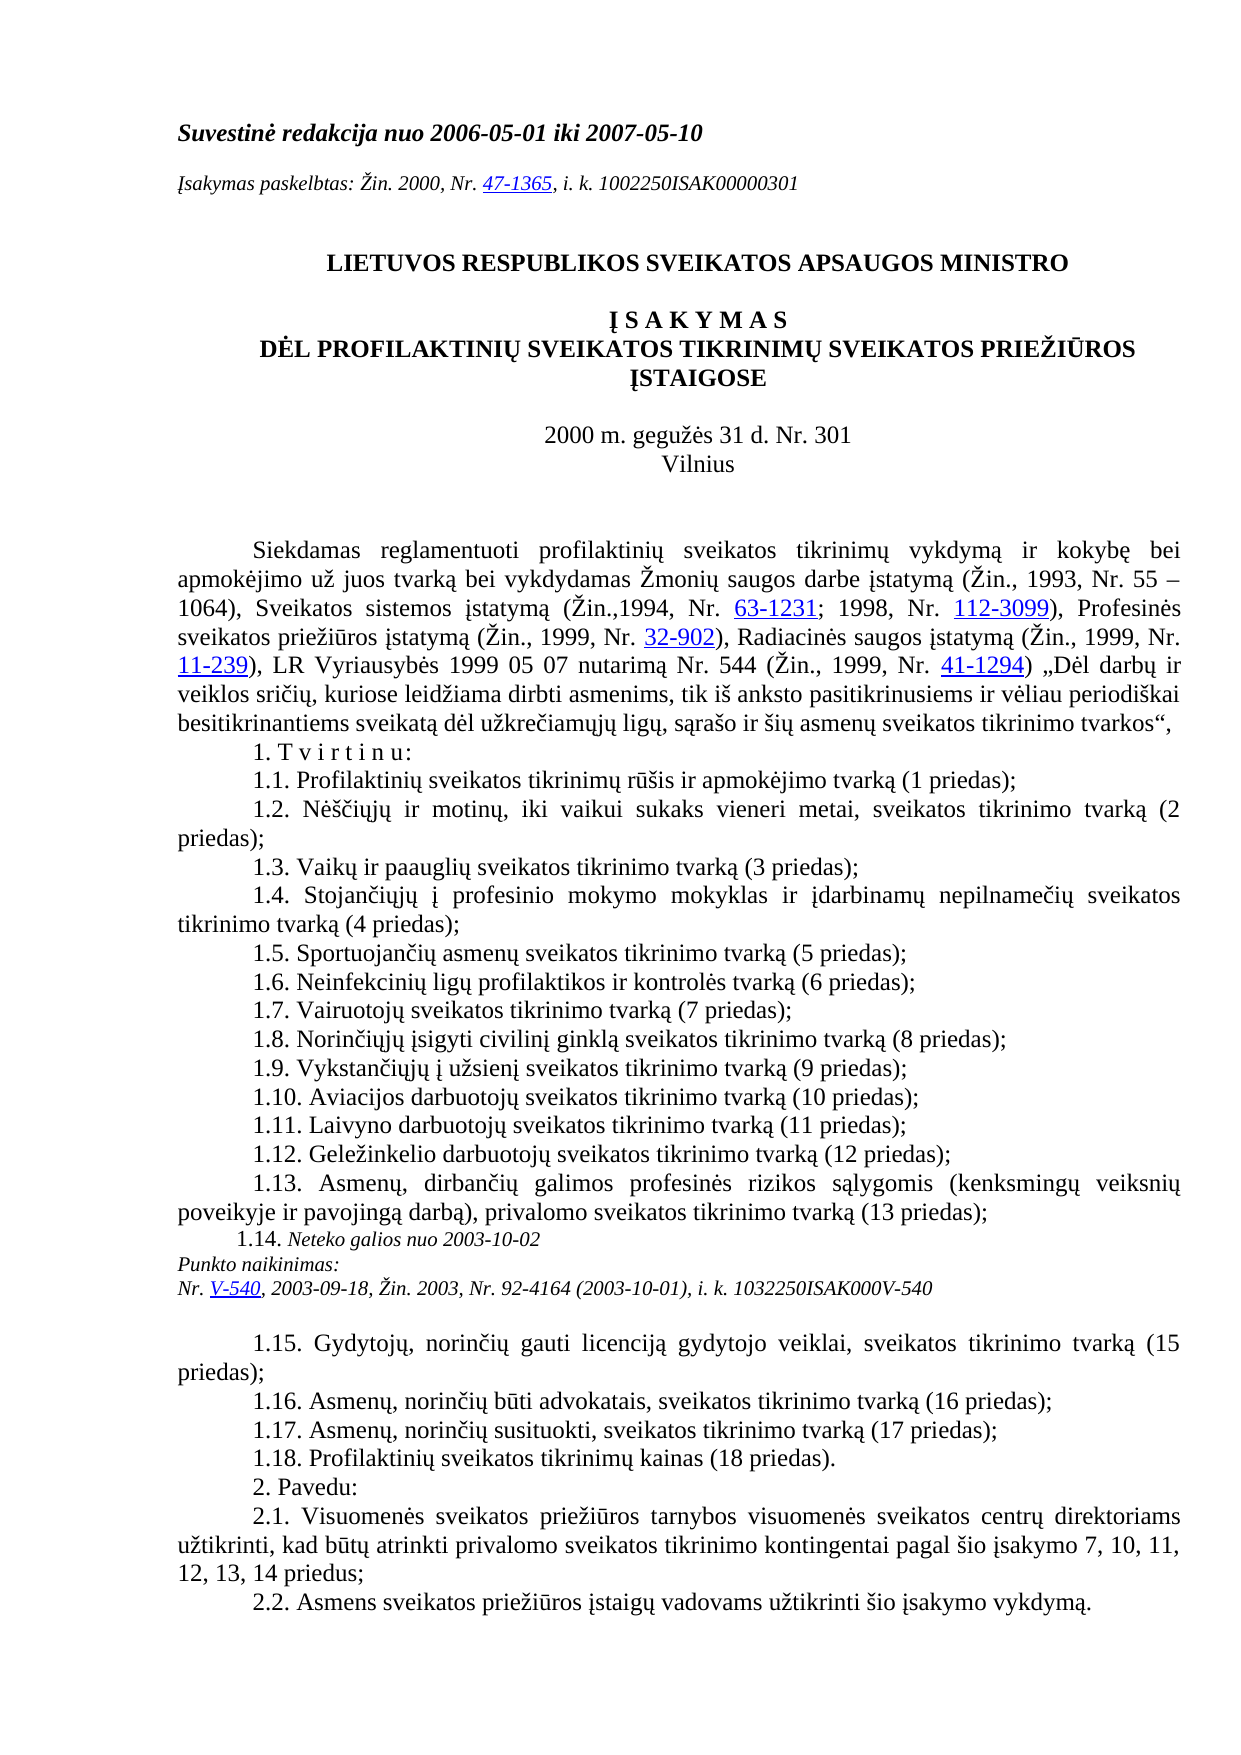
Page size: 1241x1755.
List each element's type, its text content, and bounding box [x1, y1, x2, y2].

text 1.6. Neinfekcinių ligų profilaktikos ir kontrolės tvarką (6 priedas); [177, 967, 1181, 995]
text 1.13. Asmenų, dirbančių galimos profesinės rizikos sąlygomis (kenksmingų veiksnių poveikyje ir pavojingą darbą), privalomo sveikatos tikrinimo tvarką (13 priedas); [177, 1168, 1181, 1225]
text Suvestinė redakcija nuo 2006-05-01 iki 2007-05-10 [177, 118, 1181, 147]
text 1.1. Profilaktinių sveikatos tikrinimų rūšis ir apmokėjimo tvarką (1 priedas); [177, 765, 1181, 794]
text 1. Tvirtinu: [177, 737, 1181, 765]
text DĖL PROFILAKTINIŲ SVEIKATOS TIKRINIMŲ SVEIKATOS PRIEŽIŪROS ĮSTAIGOSE [215, 334, 1181, 392]
text 1.7. Vairuotojų sveikatos tikrinimo tvarką (7 priedas); [177, 995, 1181, 1024]
text LIETUVOS RESPUBLIKOS SVEIKATOS APSAUGOS MINISTRO [215, 248, 1181, 277]
text 1.3. Vaikų ir paauglių sveikatos tikrinimo tvarką (3 priedas); [177, 852, 1181, 880]
text 1.18. Profilaktinių sveikatos tikrinimų kainas (18 priedas). [177, 1443, 1181, 1472]
text Į S A K Y M A S [215, 305, 1181, 334]
text 1.10. Aviacijos darbuotojų sveikatos tikrinimo tvarką (10 priedas); [177, 1082, 1181, 1110]
text 1.17. Asmenų, norinčių susituokti, sveikatos tikrinimo tvarką (17 priedas); [177, 1415, 1181, 1443]
text 1.2. Nėščiųjų ir motinų, iki vaikui sukaks vieneri metai, sveikatos tikrinimo tvarką (2 priedas); [177, 794, 1181, 852]
text 1.4. Stojančiųjų į profesinio mokymo mokyklas ir įdarbinamų nepilnamečių sveikatos tikrinimo tvarką (4 priedas); [177, 880, 1181, 938]
text 2000 m. gegužės 31 d. Nr. 301 [215, 420, 1181, 449]
text 2. Pavedu: [177, 1472, 1181, 1501]
text Punkto naikinimas: [177, 1252, 1181, 1276]
text 1.14. Neteko galios nuo 2003-10-02 [177, 1225, 1181, 1252]
text Įsakymas paskelbtas: Žin. 2000, Nr. 47-1365, i. k. 1002250ISAK00000301 [177, 171, 1181, 195]
text 2.1. Visuomenės sveikatos priežiūros tarnybos visuomenės sveikatos centrų direktoriams užtikrinti, kad būtų atrinkti privalomo sveikatos tikrinimo kontingentai pagal šio įsakymo 7, 10, 11, 12, 13, 14 priedus; [177, 1501, 1181, 1587]
text 1.16. Asmenų, norinčių būti advokatais, sveikatos tikrinimo tvarką (16 priedas); [177, 1386, 1181, 1415]
text 2.2. Asmens sveikatos priežiūros įstaigų vadovams užtikrinti šio įsakymo vykdymą. [177, 1587, 1181, 1616]
text Nr. V-540, 2003-09-18, Žin. 2003, Nr. 92-4164 (2003-10-01), i. k. 1032250ISAK000V-540 [177, 1276, 1181, 1300]
text 1.11. Laivyno darbuotojų sveikatos tikrinimo tvarką (11 priedas); [177, 1110, 1181, 1139]
text 1.9. Vykstančiųjų į užsienį sveikatos tikrinimo tvarką (9 priedas); [177, 1053, 1181, 1082]
text Siekdamas reglamentuoti profilaktinių sveikatos tikrinimų vykdymą ir kokybę bei apmokėjimo už juos tvarką bei vykdydamas Žmonių saugos darbe įstatymą (Žin., 1993, Nr. 55 – 1064), Sveikatos sistemos įstatymą (Žin.,1994, Nr. 63-1231; 1998, Nr. 112-3099), Profesinės sveikatos priežiūros įstatymą (Žin., 1999, Nr. 32-902), Radiacinės saugos įstatymą (Žin., 1999, Nr. 11-239), LR Vyriausybės 1999 05 07 nutarimą Nr. 544 (Žin., 1999, Nr. 41-1294) „Dėl darbų ir veiklos sričių, kuriose leidžiama dirbti asmenims, tik iš anksto pasitikrinusiems ir vėliau periodiškai besitikrinantiems sveikatą dėl užkrečiamųjų ligų, sąrašo ir šių asmenų sveikatos tikrinimo tvarkos“, [177, 535, 1181, 737]
text Vilnius [215, 449, 1181, 478]
text 1.15. Gydytojų, norinčių gauti licenciją gydytojo veiklai, sveikatos tikrinimo tvarką (15 priedas); [177, 1328, 1181, 1386]
text 1.8. Norinčiųjų įsigyti civilinį ginklą sveikatos tikrinimo tvarką (8 priedas); [177, 1024, 1181, 1053]
text 1.5. Sportuojančių asmenų sveikatos tikrinimo tvarką (5 priedas); [177, 938, 1181, 967]
text 1.12. Geležinkelio darbuotojų sveikatos tikrinimo tvarką (12 priedas); [177, 1139, 1181, 1168]
